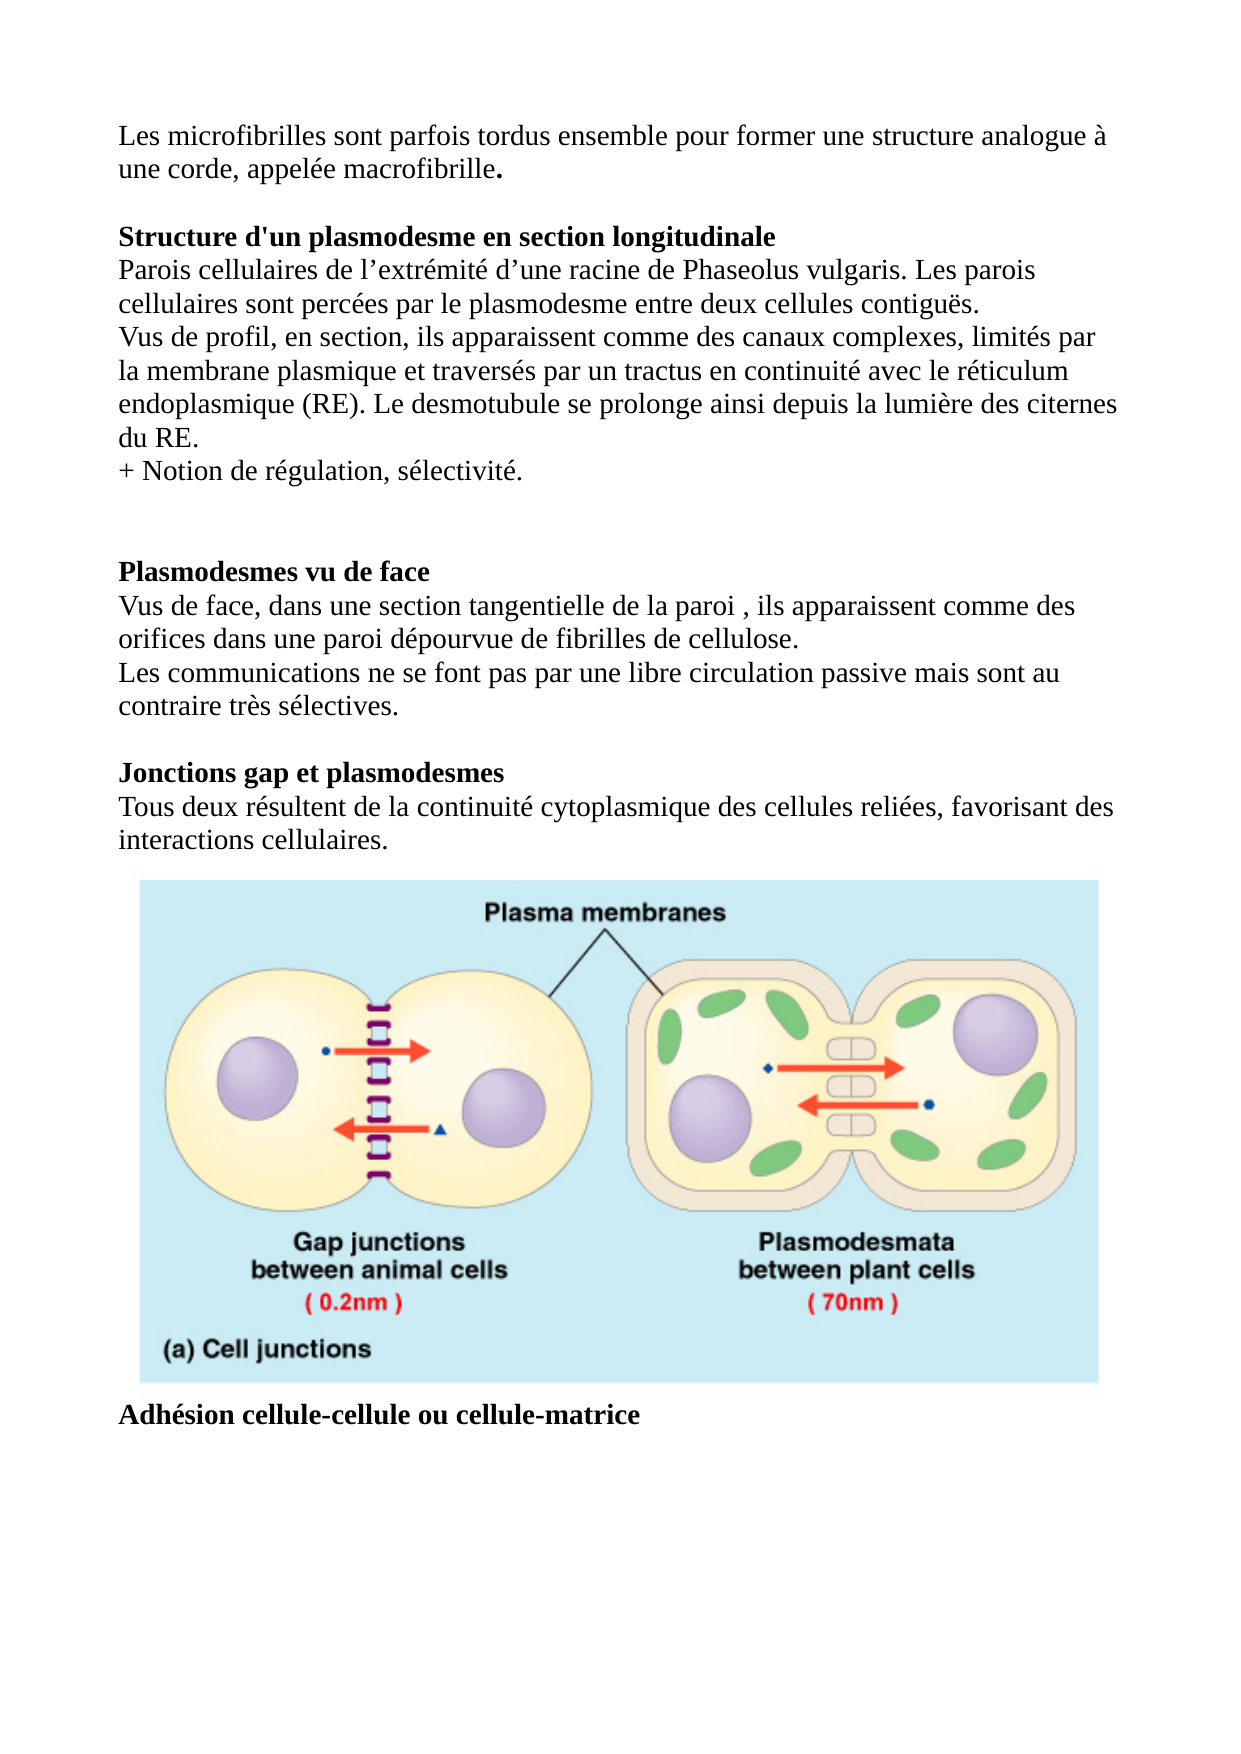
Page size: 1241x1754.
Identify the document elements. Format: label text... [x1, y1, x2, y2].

text Jonctions gap et plasmodesmes [118, 755, 1122, 789]
text cellulaires sont percées par le plasmodesme entre deux cellules contiguës. [118, 286, 1122, 319]
text Vus de face, dans une section tangentielle de la paroi , ils apparaissent comme des orifices dans une paroi dépourvue de fibrilles de cellulose. [118, 588, 1122, 655]
text Vus de profil, en section, ils apparaissent comme des canaux complexes, limités par [118, 319, 1122, 353]
text Les communications ne se font pas par une libre circulation passive mais sont au contraire très sélectives. [118, 655, 1122, 722]
text Parois cellulaires de l’extrémité d’une racine de Phaseolus vulgaris. Les parois [118, 252, 1122, 286]
text + Notion de régulation, sélectivité. [118, 453, 1122, 487]
text Adhésion cellule-cellule ou cellule-matrice [118, 1398, 1122, 1431]
text Structure d'un plasmodesme en section longitudinale [118, 219, 1122, 252]
text Tous deux résultent de la continuité cytoplasmique des cellules reliées, favorisant des interactions cellulaires. [118, 789, 1122, 856]
text la membrane plasmique et traversés par un tractus en continuité avec le réticulum [118, 353, 1122, 386]
text Les microfibrilles sont parfois tordus ensemble pour former une structure analogue à [118, 118, 1122, 152]
text Plasmodesmes vu de face [118, 554, 1122, 588]
text endoplasmique (RE). Le desmotubule se prolonge ainsi depuis la lumière des citernes du RE. [118, 386, 1122, 453]
text une corde, appelée macrofibrille. [118, 152, 1122, 185]
